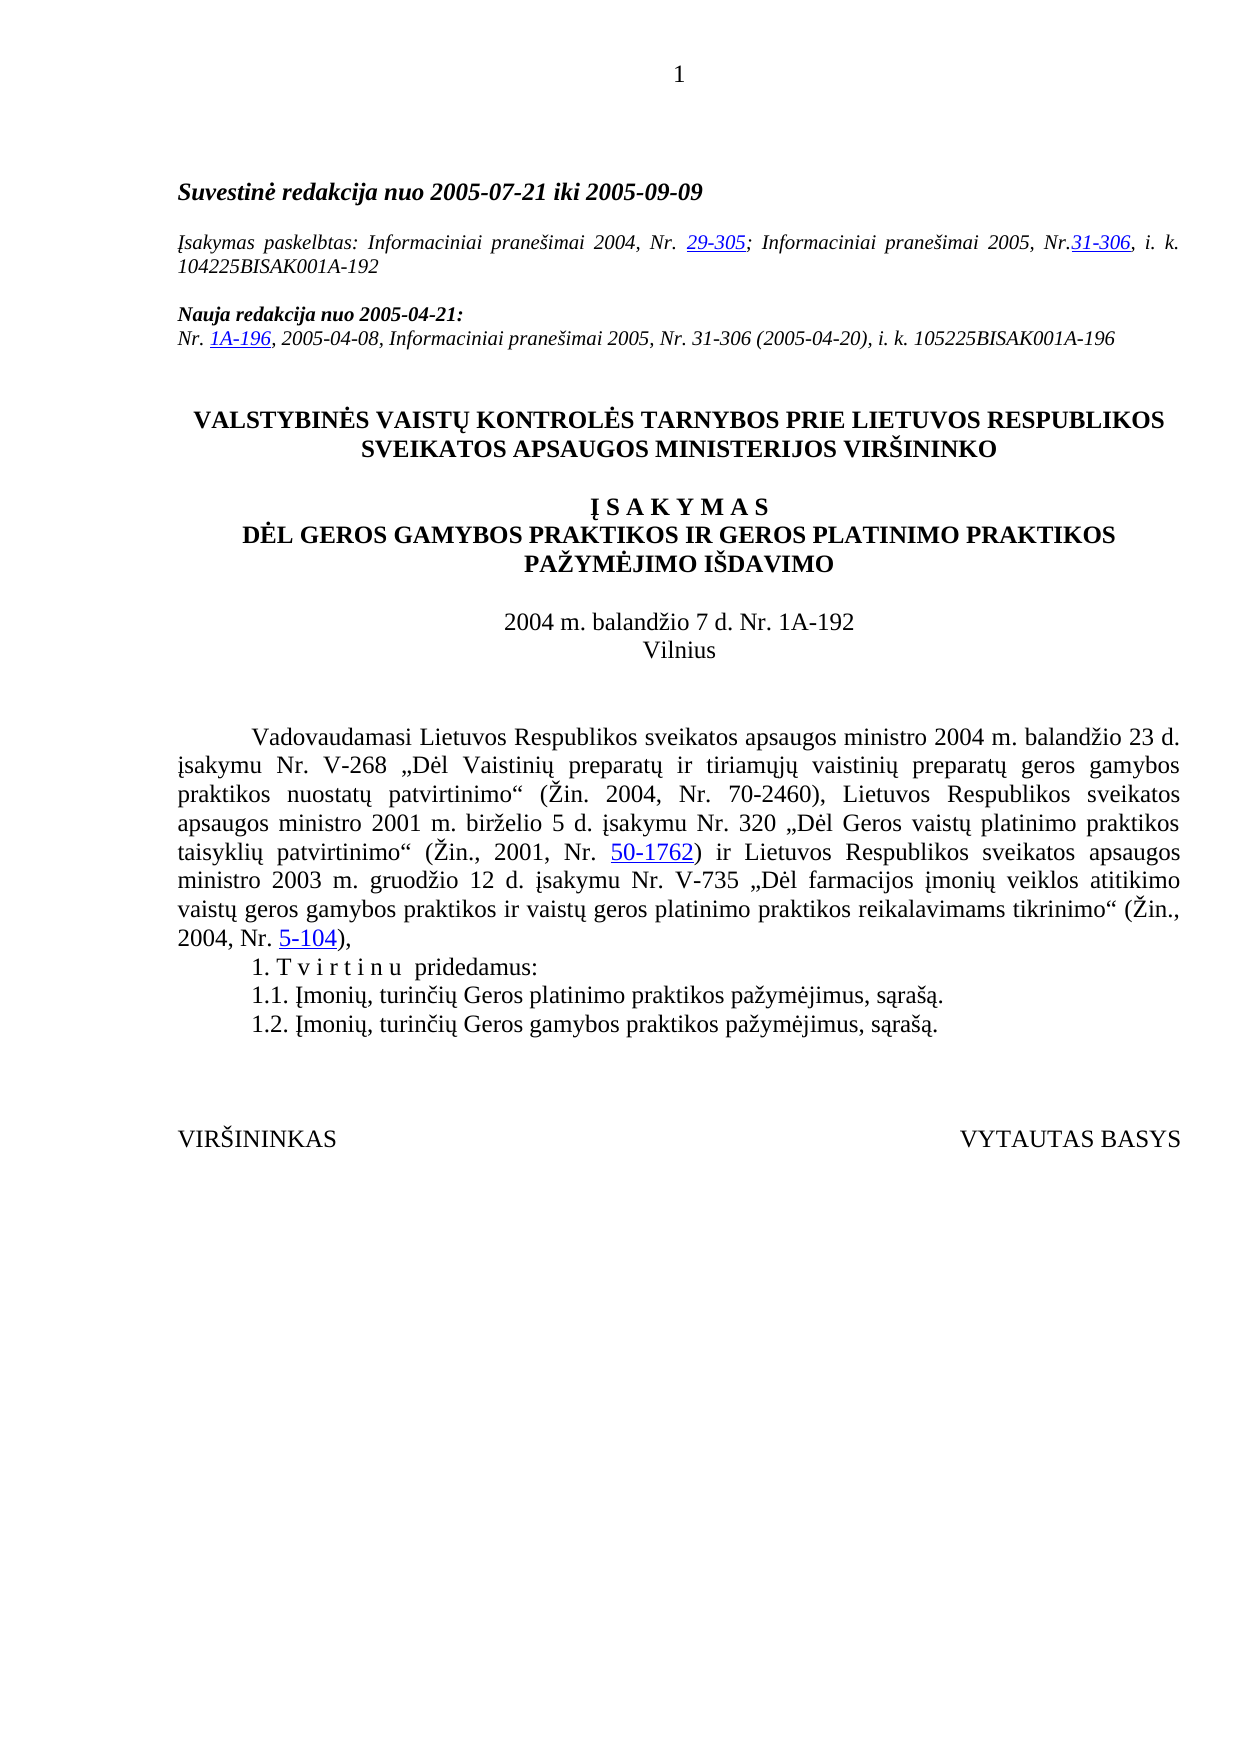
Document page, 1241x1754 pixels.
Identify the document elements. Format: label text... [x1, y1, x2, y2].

text Nauja redakcija nuo 2005-04-21: [177, 302, 1181, 326]
text Į S A K Y M A S [177, 492, 1181, 520]
text 1. Tvirtinu pridedamus: [177, 952, 1181, 980]
text Nr. 1A-196, 2005-04-08, Informaciniai pranešimai 2005, Nr. 31-306 (2005-04-20), i. k. 105225BISAK001A-196 [177, 326, 1181, 350]
text 1.2. Įmonių, turinčių Geros gamybos praktikos pažymėjimus, sąrašą. [177, 1009, 1181, 1038]
text 2004 m. balandžio 7 d. Nr. 1A-192 [177, 607, 1181, 635]
text VALSTYBINĖS VAISTŲ KONTROLĖS TARNYBOS PRIE LIETUVOS RESPUBLIKOS [177, 405, 1181, 434]
text Vilnius [177, 635, 1181, 664]
text 1.1. Įmonių, turinčių Geros platinimo praktikos pažymėjimus, sąrašą. [177, 980, 1181, 1009]
text SVEIKATOS APSAUGOS MINISTERIJOS VIRŠININKO [177, 434, 1181, 463]
text PAŽYMĖJIMO IŠDAVIMO [177, 549, 1181, 578]
text VIRŠININKAS VYTAUTAS BASYS [177, 1124, 1181, 1153]
text DĖL GEROS GAMYBOS PRAKTIKOS IR GEROS PLATINIMO PRAKTIKOS [177, 520, 1181, 549]
text Vadovaudamasi Lietuvos Respublikos sveikatos apsaugos ministro 2004 m. balandžio 23 d. įsakymu Nr. V-268 „Dėl Vaistinių preparatų ir tiriamųjų vaistinių preparatų geros gamybos praktikos nuostatų patvirtinimo“ (Žin. 2004, Nr. 70-2460), Lietuvos Respublikos sveikatos apsaugos ministro 2001 m. birželio 5 d. įsakymu Nr. 320 „Dėl Geros vaistų platinimo praktikos taisyklių patvirtinimo“ (Žin., 2001, Nr. 50-1762) ir Lietuvos Respublikos sveikatos apsaugos ministro 2003 m. gruodžio 12 d. įsakymu Nr. V-735 „Dėl farmacijos įmonių veiklos atitikimo vaistų geros gamybos praktikos ir vaistų geros platinimo praktikos reikalavimams tikrinimo“ (Žin., 2004, Nr. 5-104), [177, 722, 1181, 952]
text Suvestinė redakcija nuo 2005-07-21 iki 2005-09-09 [177, 177, 1181, 206]
text Įsakymas paskelbtas: Informaciniai pranešimai 2004, Nr. 29-305; Informaciniai pranešimai 2005, Nr.31-306, i. k. 104225BISAK001A-192 [177, 230, 1181, 278]
